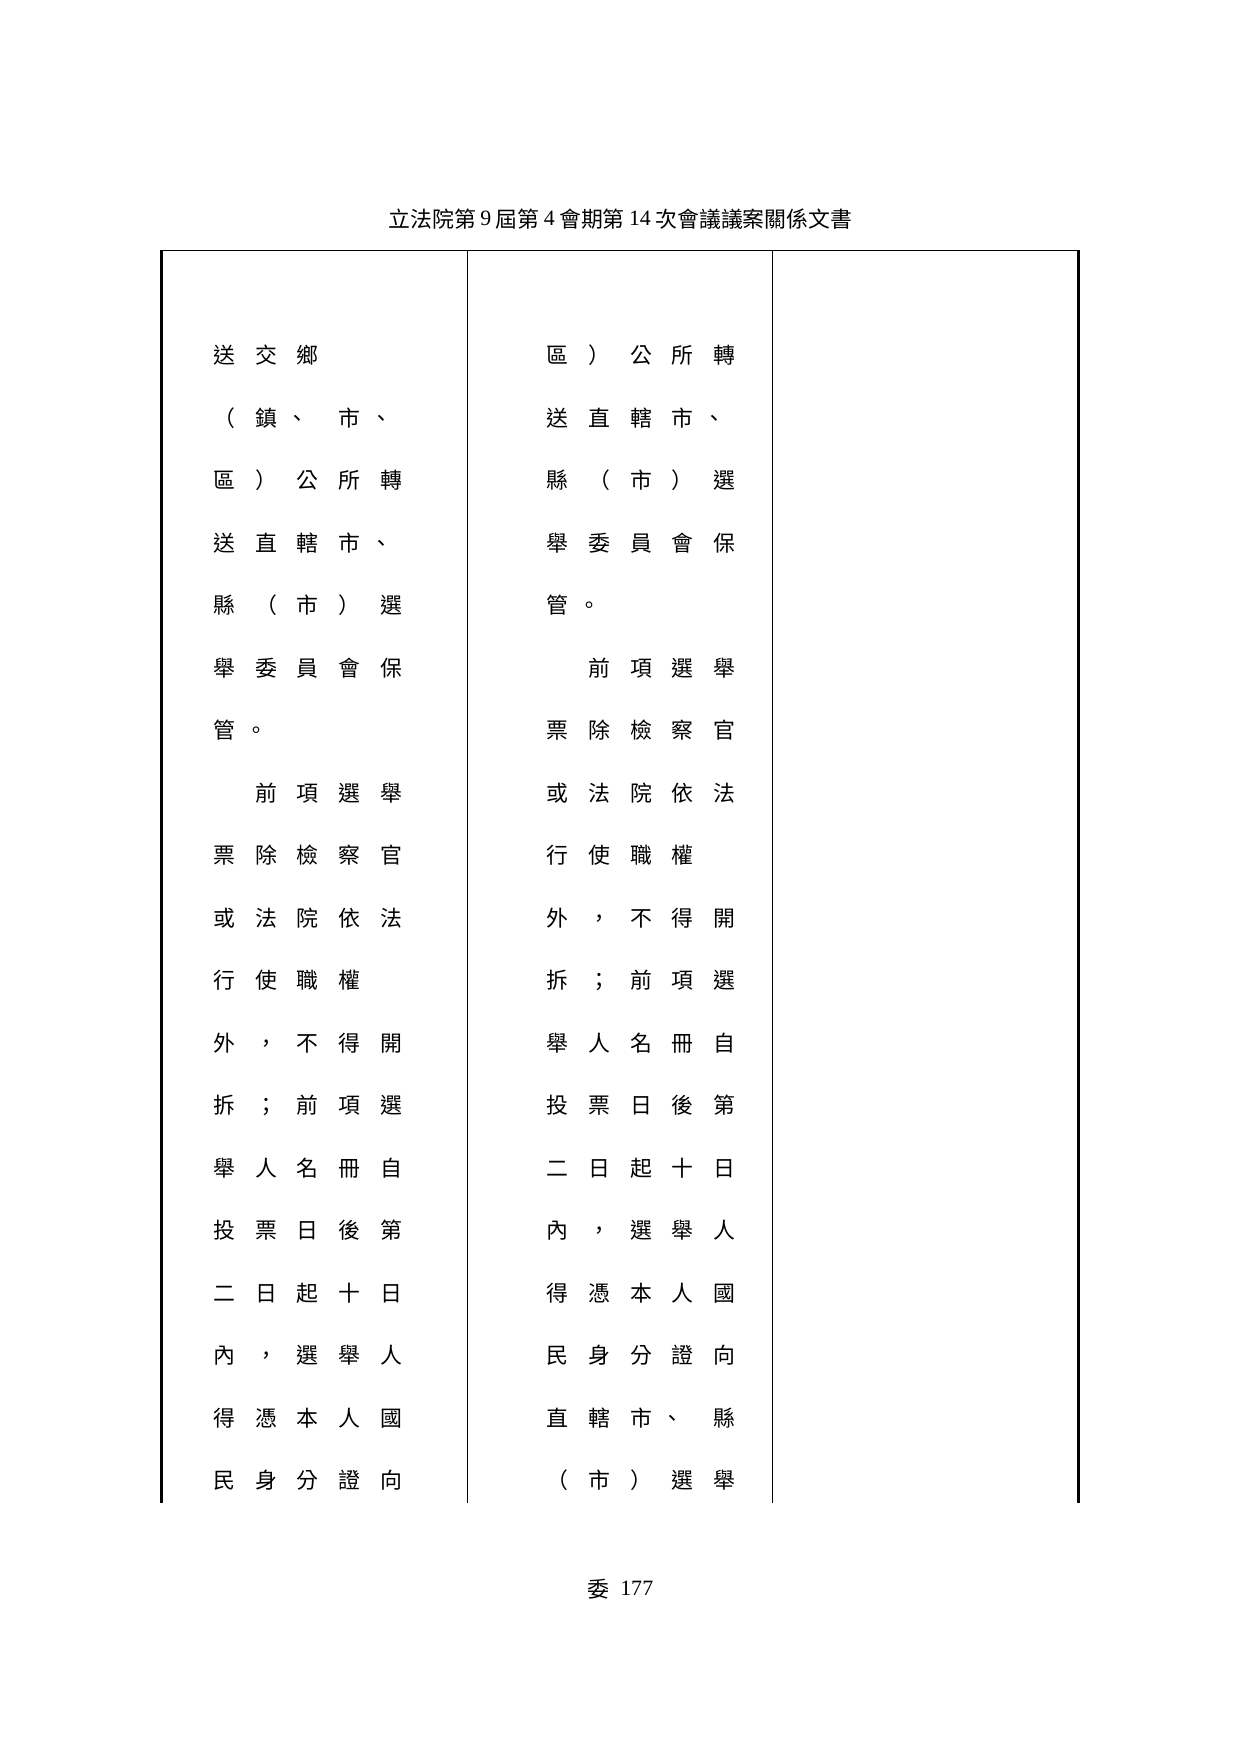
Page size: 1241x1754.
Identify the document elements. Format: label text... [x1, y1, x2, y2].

table_cell 區）公所轉送直轄市、縣（市）選舉委員會保管。 前項選舉票除檢察官或法院依法行使職權外，不得開拆；前項選舉人名冊自投票日後第二日起十日內，選舉人得憑本人國民身分證向直轄市、縣（市）選舉 [468, 251, 772, 1503]
table_cell [773, 251, 1077, 1503]
table_cell 送交鄉（鎮、市、區）公所轉送直轄市、縣（市）選舉委員會保管。 前項選舉票除檢察官或法院依法行使職權外，不得開拆；前項選舉人名冊自投票日後第二日起十日內，選舉人得憑本人國民身分證向 [163, 251, 467, 1503]
